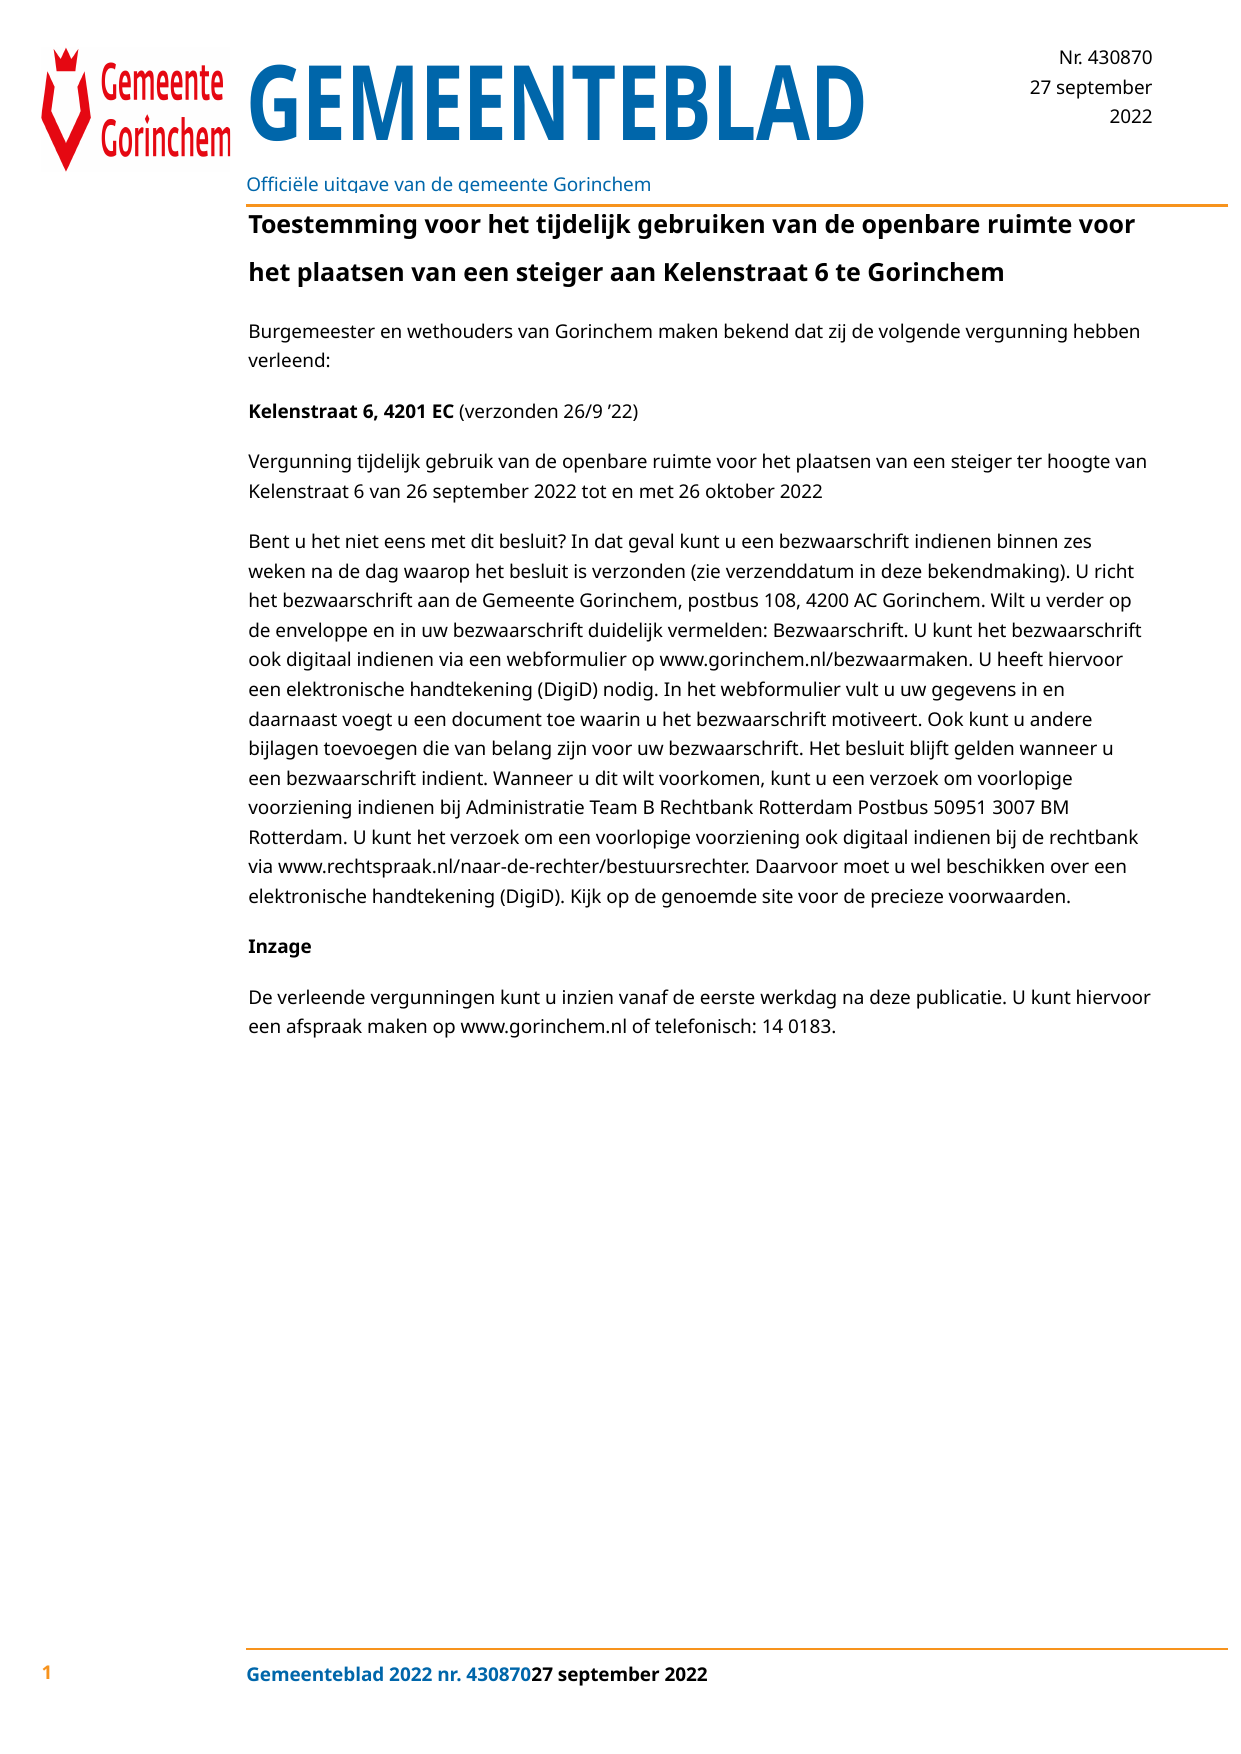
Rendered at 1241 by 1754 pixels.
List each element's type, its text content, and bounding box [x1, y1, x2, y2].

text De verleende vergunningen kunt u inzien vanaf de eerste werkdag na deze publicatie. U kunt hiervoor een afspraak maken op www.gorinchem.nl of telefonisch: 14 0183. [248, 984, 1152, 1039]
text Kelenstraat 6, 4201 EC (verzonden 26/9 ’22) [248, 398, 1152, 424]
picture [41, 47, 231, 172]
text Inzage [248, 934, 1152, 959]
text Burgemeester en wethouders van Gorinchem maken bekend dat zij de volgende vergunning hebben verleend: [248, 318, 1152, 373]
text Bent u het niet eens met dit besluit? In dat geval kunt u een bezwaarschrift indienen binnen zes weken na de dag waarop het besluit is verzonden (zie verzenddatum in deze bekendmaking). U richt het bezwaarschrift aan de Gemeente Gorinchem, postbus 108, 4200 AC Gorinchem. Wilt u verder op de enveloppe en in uw bezwaarschrift duidelijk vermelden: Bezwaarschrift. U kunt het bezwaarschrift ook digitaal indienen via een webformulier op www.gorinchem.nl/bezwaarmaken. U heeft hiervoor een elektronische handtekening (DigiD) nodig. In het webformulier vult u uw gegevens in en daarnaast voegt u een document toe waarin u het bezwaarschrift motiveert. Ook kunt u andere bijlagen toevoegen die van belang zijn voor uw bezwaarschrift. Het besluit blijft gelden wanneer u een bezwaarschrift indient. Wanneer u dit wilt voorkomen, kunt u een verzoek om voorlopige voorziening indienen bij Administratie Team B Rechtbank Rotterdam Postbus 50951 3007 BM Rotterdam. U kunt het verzoek om een voorlopige voorziening ook digitaal indienen bij de rechtbank via www.rechtspraak.nl/naar-de-rechter/bestuursrechter. Daarvoor moet u wel beschikken over een elektronische handtekening (DigiD). Kijk op de genoemde site voor de precieze voorwaarden. [248, 528, 1152, 909]
text Vergunning tijdelijk gebruik van de openbare ruimte voor het plaatsen van een steiger ter hoogte van Kelenstraat 6 van 26 september 2022 tot en met 26 oktober 2022 [248, 448, 1152, 504]
text Toestemming voor het tijdelijk gebruiken van de openbare ruimte voor het plaatsen van een steiger aan Kelenstraat 6 te Gorinchem [248, 207, 1152, 288]
